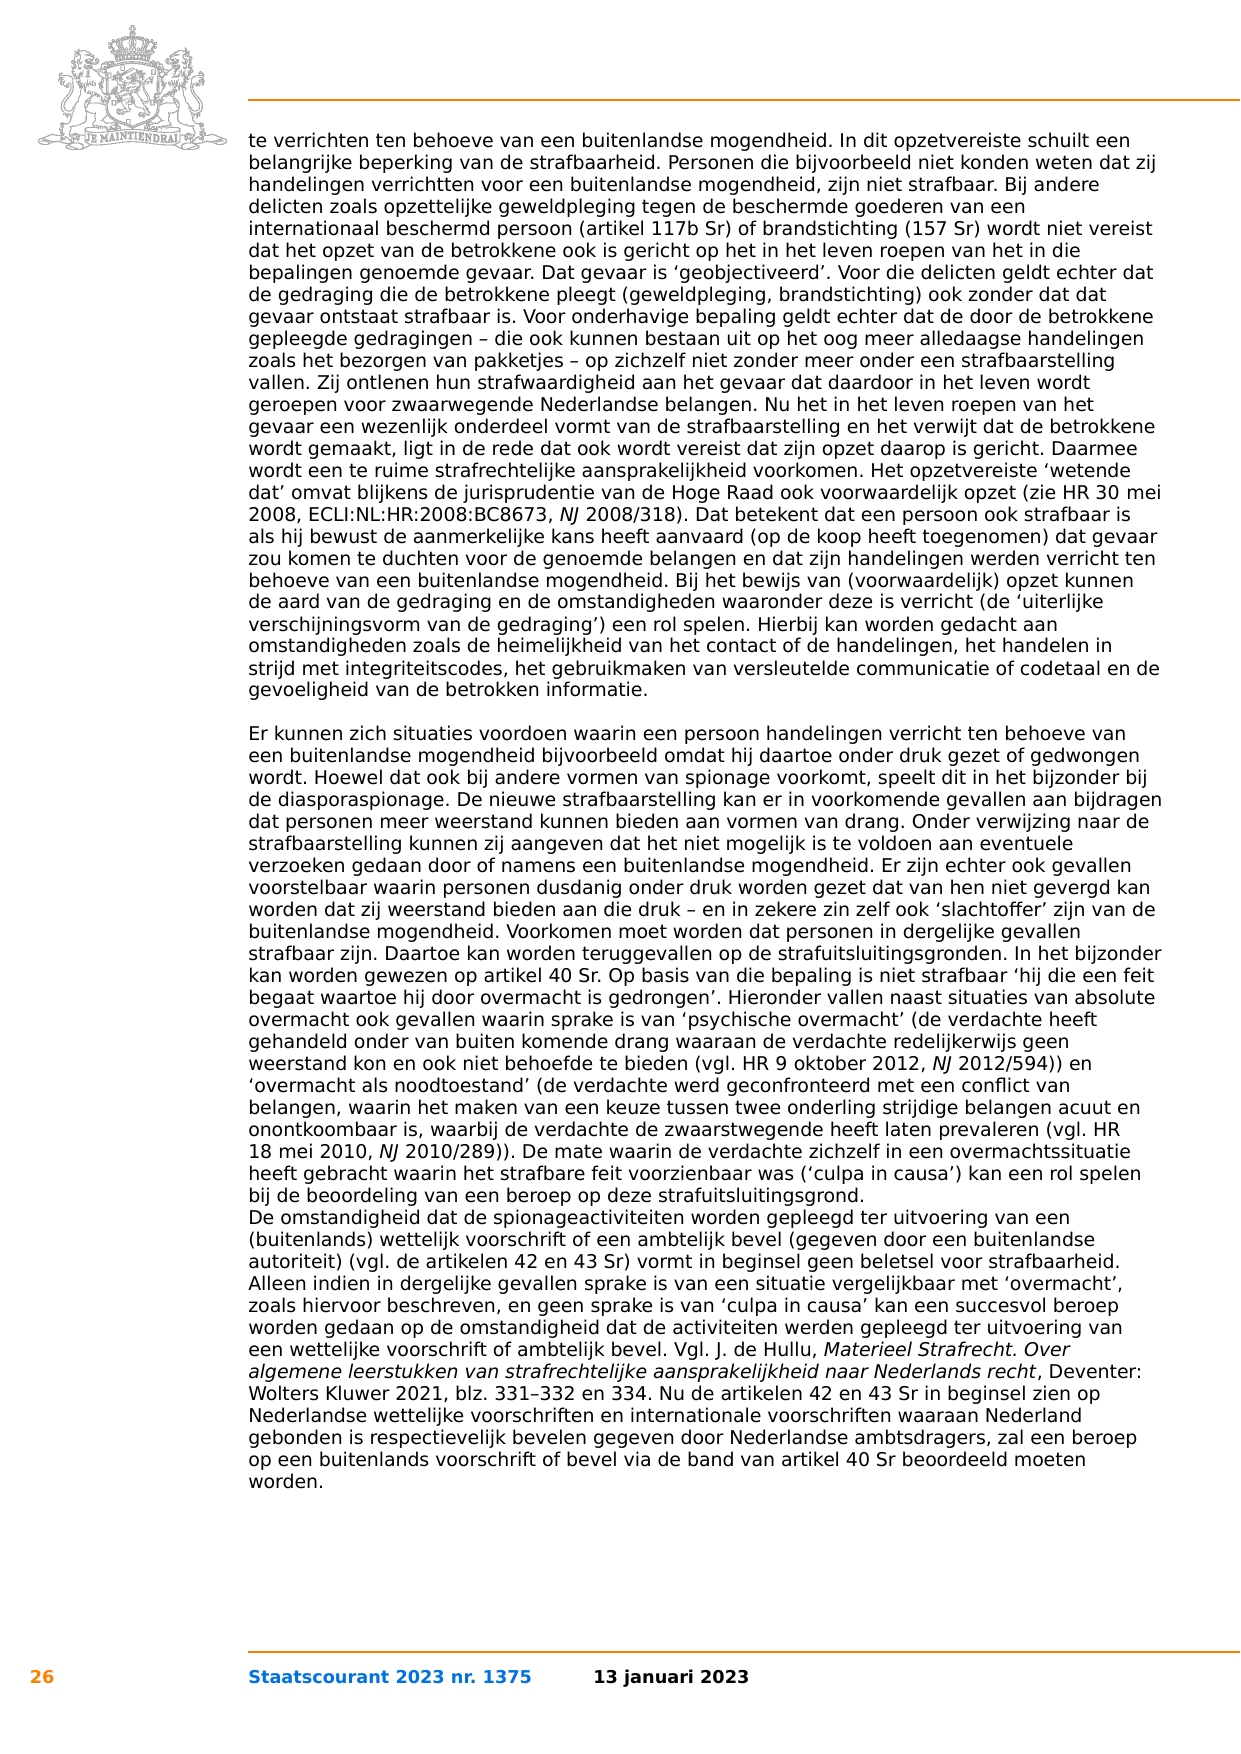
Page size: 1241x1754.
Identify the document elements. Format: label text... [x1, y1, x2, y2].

text Er kunnen zich situaties voordoen waarin een persoon handelingen verricht ten behoeve van een buitenlandse mogendheid bijvoorbeeld omdat hij daartoe onder druk gezet of gedwongen wordt. Hoewel dat ook bij andere vormen van spionage voorkomt, speelt dit in het bijzonder bij de diasporaspionage. De nieuwe strafbaarstelling kan er in voorkomende gevallen aan bijdragen dat personen meer weerstand kunnen bieden aan vormen van drang. Onder verwijzing naar de strafbaarstelling kunnen zij aangeven dat het niet mogelijk is te voldoen aan eventuele verzoeken gedaan door of namens een buitenlandse mogendheid. Er zijn echter ook gevallen voorstelbaar waarin personen dusdanig onder druk worden gezet dat van hen niet gevergd kan worden dat zij weerstand bieden aan die druk – en in zekere zin zelf ook ‘slachtoffer’ zijn van de buitenlandse mogendheid. Voorkomen moet worden dat personen in dergelijke gevallen strafbaar zijn. Daartoe kan worden teruggevallen op de strafuitsluitingsgronden. In het bijzonder kan worden gewezen op artikel 40 Sr. Op basis van die bepaling is niet strafbaar ‘hij die een feit begaat waartoe hij door overmacht is gedrongen’. Hieronder vallen naast situaties van absolute overmacht ook gevallen waarin sprake is van ‘psychische overmacht’ (de verdachte heeft gehandeld onder van buiten komende drang waaraan de verdachte redelijkerwijs geen weerstand kon en ook niet behoefde te bieden (vgl. HR 9 oktober 2012, NJ 2012/594)) en ‘overmacht als noodtoestand’ (de verdachte werd geconfronteerd met een conflict van belangen, waarin het maken van een keuze tussen twee onderling strijdige belangen acuut en onontkoombaar is, waarbij de verdachte de zwaarstwegende heeft laten prevaleren (vgl. HR 18 mei 2010, NJ 2010/289)). De mate waarin de verdachte zichzelf in een overmachtssituatie heeft gebracht waarin het strafbare feit voorzienbaar was (‘culpa in causa’) kan een rol spelen bij de beoordeling van een beroep op deze strafuitsluitingsgrond. [248, 723, 1163, 1207]
text De omstandigheid dat de spionageactiviteiten worden gepleegd ter uitvoering van een (buitenlands) wettelijk voorschrift of een ambtelijk bevel (gegeven door een buitenlandse autoriteit) (vgl. de artikelen 42 en 43 Sr) vormt in beginsel geen beletsel voor strafbaarheid. Alleen indien in dergelijke gevallen sprake is van een situatie vergelijkbaar met ‘overmacht’, zoals hiervoor beschreven, en geen sprake is van ‘culpa in causa’ kan een succesvol beroep worden gedaan op de omstandigheid dat de activiteiten werden gepleegd ter uitvoering van een wettelijke voorschrift of ambtelijk bevel. Vgl. J. de Hullu, Materieel Strafrecht. Over algemene leerstukken van strafrechtelijke aansprakelijkheid naar Nederlands recht, Deventer: Wolters Kluwer 2021, blz. 331–332 en 334. Nu de artikelen 42 en 43 Sr in beginsel zien op Nederlandse wettelijke voorschriften en internationale voorschriften waaraan Nederland gebonden is respectievelijk bevelen gegeven door Nederlandse ambtsdragers, zal een beroep op een buitenlands voorschrift of bevel via de band van artikel 40 Sr beoordeeld moeten worden. [248, 1207, 1163, 1492]
picture [38, 25, 227, 150]
text te verrichten ten behoeve van een buitenlandse mogendheid. In dit opzetvereiste schuilt een belangrijke beperking van de strafbaarheid. Personen die bijvoorbeeld niet konden weten dat zij handelingen verrichtten voor een buitenlandse mogendheid, zijn niet strafbaar. Bij andere delicten zoals opzettelijke geweldpleging tegen de beschermde goederen van een internationaal beschermd persoon (artikel 117b Sr) of brandstichting (157 Sr) wordt niet vereist dat het opzet van de betrokkene ook is gericht op het in het leven roepen van het in die bepalingen genoemde gevaar. Dat gevaar is ‘geobjectiveerd’. Voor die delicten geldt echter dat de gedraging die de betrokkene pleegt (geweldpleging, brandstichting) ook zonder dat dat gevaar ontstaat strafbaar is. Voor onderhavige bepaling geldt echter dat de door de betrokkene gepleegde gedragingen – die ook kunnen bestaan uit op het oog meer alledaagse handelingen zoals het bezorgen van pakketjes – op zichzelf niet zonder meer onder een strafbaarstelling vallen. Zij ontlenen hun strafwaardigheid aan het gevaar dat daardoor in het leven wordt geroepen voor zwaarwegende Nederlandse belangen. Nu het in het leven roepen van het gevaar een wezenlijk onderdeel vormt van de strafbaarstelling en het verwijt dat de betrokkene wordt gemaakt, ligt in de rede dat ook wordt vereist dat zijn opzet daarop is gericht. Daarmee wordt een te ruime strafrechtelijke aansprakelijkheid voorkomen. Het opzetvereiste ‘wetende dat’ omvat blijkens de jurisprudentie van de Hoge Raad ook voorwaardelijk opzet (zie HR 30 mei 2008, ECLI:NL:HR:2008:BC8673, NJ 2008/318). Dat betekent dat een persoon ook strafbaar is als hij bewust de aanmerkelijke kans heeft aanvaard (op de koop heeft toegenomen) dat gevaar zou komen te duchten voor de genoemde belangen en dat zijn handelingen werden verricht ten behoeve van een buitenlandse mogendheid. Bij het bewijs van (voorwaardelijk) opzet kunnen de aard van de gedraging en de omstandigheden waaronder deze is verricht (de ‘uiterlijke verschijningsvorm van de gedraging’) een rol spelen. Hierbij kan worden gedacht aan omstandigheden zoals de heimelijkheid van het contact of de handelingen, het handelen in strijd met integriteitscodes, het gebruikmaken van versleutelde communicatie of codetaal en de gevoeligheid van de betrokken informatie. [248, 130, 1163, 701]
